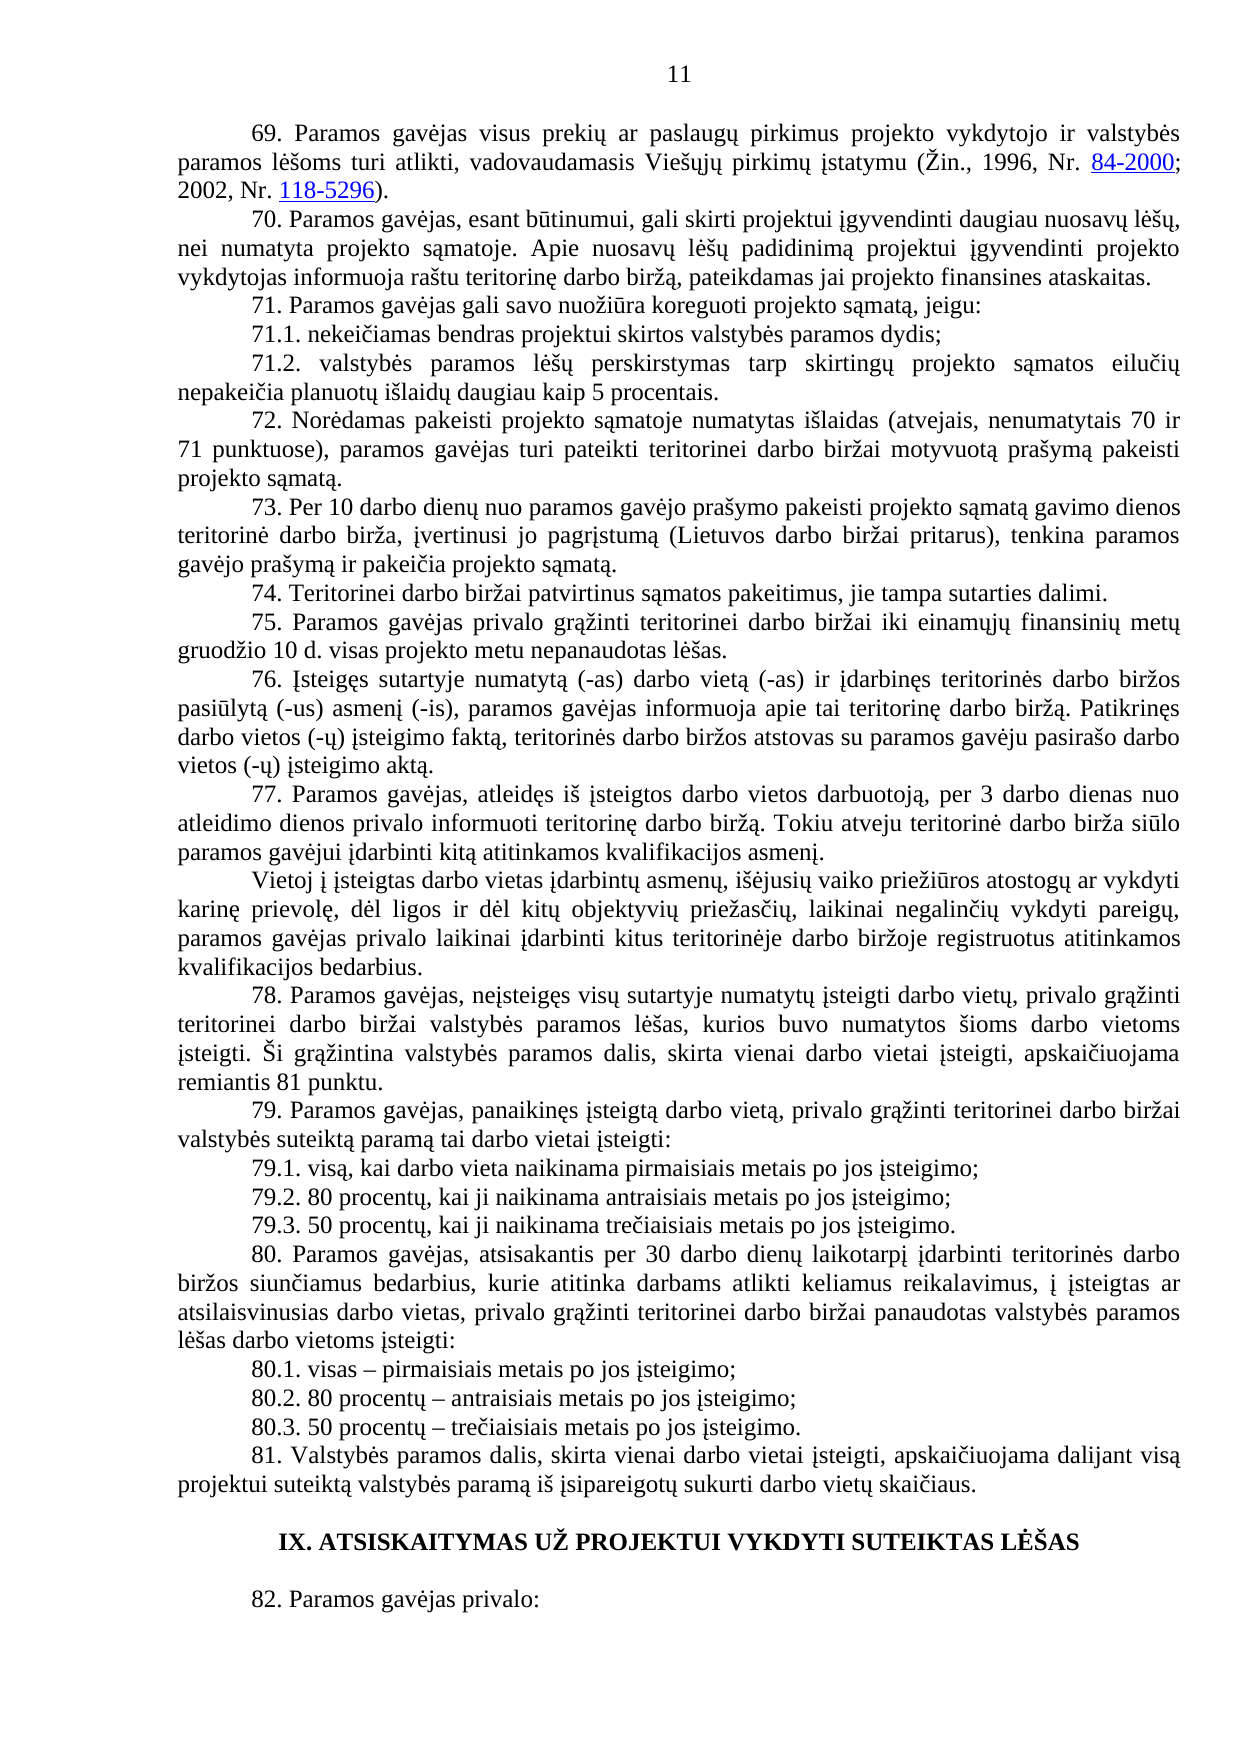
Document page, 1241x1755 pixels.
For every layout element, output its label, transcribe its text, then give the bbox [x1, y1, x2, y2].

text 80. Paramos gavėjas, atsisakantis per 30 darbo dienų laikotarpį įdarbinti teritorinės darbo biržos siunčiamus bedarbius, kurie atitinka darbams atlikti keliamus reikalavimus, į įsteigtas ar atsilaisvinusias darbo vietas, privalo grąžinti teritorinei darbo biržai panaudotas valstybės paramos lėšas darbo vietoms įsteigti: [177, 1239, 1181, 1354]
text 71. Paramos gavėjas gali savo nuožiūra koreguoti projekto sąmatą, jeigu: [177, 291, 1181, 319]
text 73. Per 10 darbo dienų nuo paramos gavėjo prašymo pakeisti projekto sąmatą gavimo dienos teritorinė darbo birža, įvertinusi jo pagrįstumą (Lietuvos darbo biržai pritarus), tenkina paramos gavėjo prašymą ir pakeičia projekto sąmatą. [177, 492, 1181, 578]
text 79.1. visą, kai darbo vieta naikinama pirmaisiais metais po jos įsteigimo; [177, 1153, 1181, 1182]
text 79.3. 50 procentų, kai ji naikinama trečiaisiais metais po jos įsteigimo. [177, 1211, 1181, 1239]
text 69. Paramos gavėjas visus prekių ar paslaugų pirkimus projekto vykdytojo ir valstybės paramos lėšoms turi atlikti, vadovaudamasis Viešųjų pirkimų įstatymu (Žin., 1996, Nr. 84-2000; 2002, Nr. 118-5296). [177, 118, 1181, 204]
text 70. Paramos gavėjas, esant būtinumui, gali skirti projektui įgyvendinti daugiau nuosavų lėšų, nei numatyta projekto sąmatoje. Apie nuosavų lėšų padidinimą projektui įgyvendinti projekto vykdytojas informuoja raštu teritorinę darbo biržą, pateikdamas jai projekto finansines ataskaitas. [177, 204, 1181, 291]
text 79. Paramos gavėjas, panaikinęs įsteigtą darbo vietą, privalo grąžinti teritorinei darbo biržai valstybės suteiktą paramą tai darbo vietai įsteigti: [177, 1096, 1181, 1153]
text 75. Paramos gavėjas privalo grąžinti teritorinei darbo biržai iki einamųjų finansinių metų gruodžio 10 d. visas projekto metu nepanaudotas lėšas. [177, 607, 1181, 664]
text 74. Teritorinei darbo biržai patvirtinus sąmatos pakeitimus, jie tampa sutarties dalimi. [177, 578, 1181, 607]
text 79.2. 80 procentų, kai ji naikinama antraisiais metais po jos įsteigimo; [177, 1182, 1181, 1211]
text IX. ATSISKAITYMAS UŽ PROJEKTui VYKDYti SUTEIKTAS LĖŠAS [177, 1527, 1181, 1556]
text 80.3. 50 procentų – trečiaisiais metais po jos įsteigimo. [177, 1412, 1181, 1441]
text 71.1. nekeičiamas bendras projektui skirtos valstybės paramos dydis; [177, 319, 1181, 348]
text 80.1. visas – pirmaisiais metais po jos įsteigimo; [177, 1354, 1181, 1383]
text 76. Įsteigęs sutartyje numatytą (-as) darbo vietą (-as) ir įdarbinęs teritorinės darbo biržos pasiūlytą (-us) asmenį (-is), paramos gavėjas informuoja apie tai teritorinę darbo biržą. Patikrinęs darbo vietos (-ų) įsteigimo faktą, teritorinės darbo biržos atstovas su paramos gavėju pasirašo darbo vietos (-ų) įsteigimo aktą. [177, 664, 1181, 779]
text 80.2. 80 procentų – antraisiais metais po jos įsteigimo; [177, 1383, 1181, 1412]
text Vietoj į įsteigtas darbo vietas įdarbintų asmenų, išėjusių vaiko priežiūros atostogų ar vykdyti karinę prievolę, dėl ligos ir dėl kitų objektyvių priežasčių, laikinai negalinčių vykdyti pareigų, paramos gavėjas privalo laikinai įdarbinti kitus teritorinėje darbo biržoje registruotus atitinkamos kvalifikacijos bedarbius. [177, 866, 1181, 981]
text 78. Paramos gavėjas, neįsteigęs visų sutartyje numatytų įsteigti darbo vietų, privalo grąžinti teritorinei darbo biržai valstybės paramos lėšas, kurios buvo numatytos šioms darbo vietoms įsteigti. Ši grąžintina valstybės paramos dalis, skirta vienai darbo vietai įsteigti, apskaičiuojama remiantis 81 punktu. [177, 981, 1181, 1096]
text 72. Norėdamas pakeisti projekto sąmatoje numatytas išlaidas (atvejais, nenumatytais 70 ir 71 punktuose), paramos gavėjas turi pateikti teritorinei darbo biržai motyvuotą prašymą pakeisti projekto sąmatą. [177, 406, 1181, 492]
text 81. Valstybės paramos dalis, skirta vienai darbo vietai įsteigti, apskaičiuojama dalijant visą projektui suteiktą valstybės paramą iš įsipareigotų sukurti darbo vietų skaičiaus. [177, 1441, 1181, 1498]
text 82. Paramos gavėjas privalo: [177, 1584, 1181, 1613]
text 77. Paramos gavėjas, atleidęs iš įsteigtos darbo vietos darbuotoją, per 3 darbo dienas nuo atleidimo dienos privalo informuoti teritorinę darbo biržą. Tokiu atveju teritorinė darbo birža siūlo paramos gavėjui įdarbinti kitą atitinkamos kvalifikacijos asmenį. [177, 779, 1181, 866]
text 71.2. valstybės paramos lėšų perskirstymas tarp skirtingų projekto sąmatos eilučių nepakeičia planuotų išlaidų daugiau kaip 5 procentais. [177, 348, 1181, 406]
